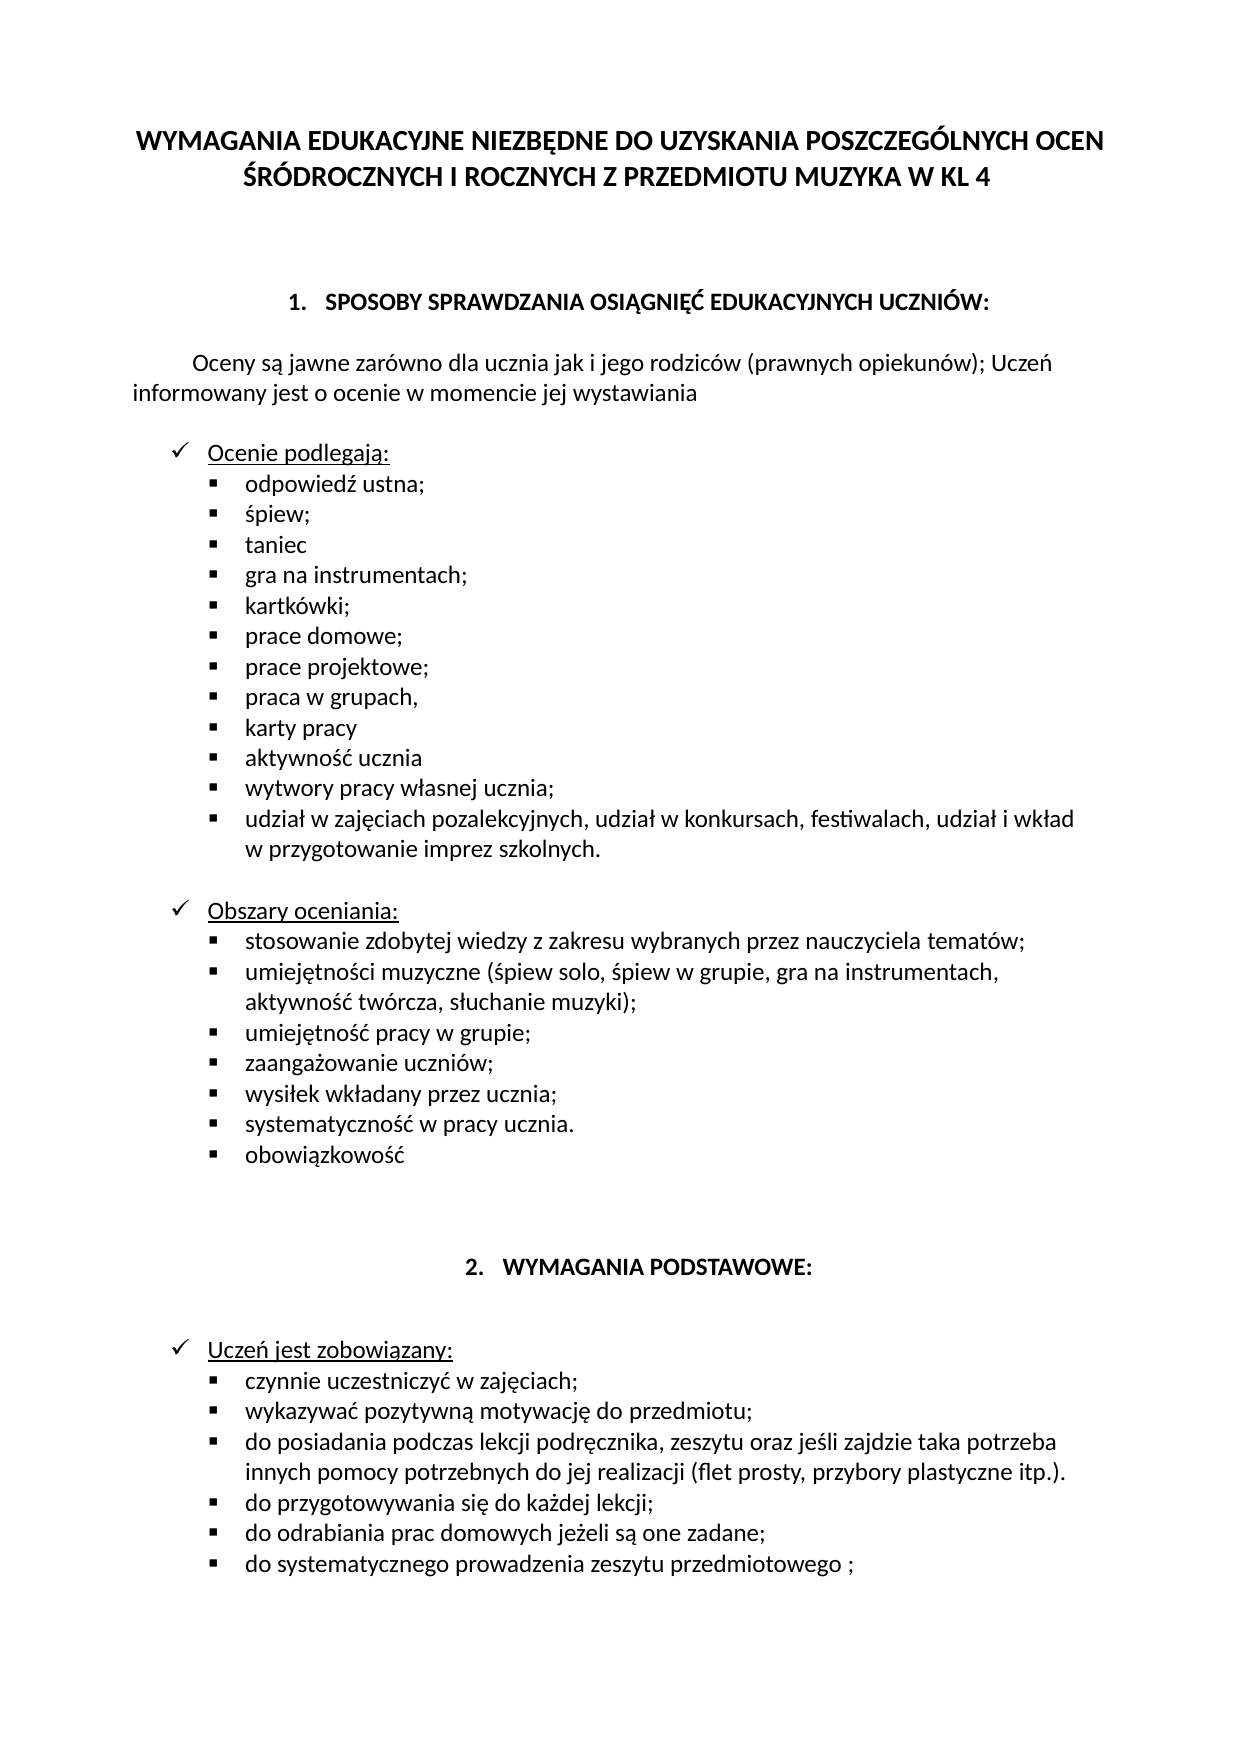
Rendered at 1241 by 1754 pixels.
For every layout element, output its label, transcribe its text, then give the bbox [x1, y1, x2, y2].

list stosowanie zdobytej wiedzy z zakresu wybranych przez nauczyciela tematów; [207, 926, 1122, 956]
list taniec [207, 529, 1122, 559]
list kartkówki; [207, 590, 1122, 620]
list śpiew; [207, 498, 1122, 529]
list czynnie uczestniczyć w zajęciach; [207, 1365, 1122, 1395]
list umiejętności muzyczne (śpiew solo, śpiew w grupie, gra na instrumentach, aktywność twórcza, słuchanie muzyki); [207, 956, 1078, 1017]
list WYMAGANIA PODSTAWOWE: [156, 1250, 1122, 1282]
list systematyczność w pracy ucznia. [207, 1108, 1122, 1139]
list wytwory pracy własnej ucznia; [207, 773, 1122, 803]
list Obszary oceniania: [170, 895, 1122, 925]
list gra na instrumentach; [207, 559, 1122, 590]
list odpowiedź ustna; [207, 468, 1122, 498]
list wysiłek wkładany przez ucznia; [207, 1078, 1122, 1108]
list wykazywać pozytywną motywację do przedmiotu; [207, 1395, 1122, 1426]
list SPOSOBY SPRAWDZANIA OSIĄGNIĘĆ EDUKACYJNYCH UCZNIÓW: [156, 285, 1122, 317]
list praca w grupach, [207, 681, 1122, 712]
text Oceny są jawne zarówno dla ucznia jak i jego rodziców (prawnych opiekunów); Uczeń informowany jest o ocenie w momencie jej wystawiania [132, 347, 1067, 408]
list karty pracy [207, 712, 1122, 742]
list do systematycznego prowadzenia zeszytu przedmiotowego ; [207, 1548, 1122, 1578]
list do przygotowywania się do każdej lekcji; [207, 1487, 1122, 1517]
list udział w zajęciach pozalekcyjnych, udział w konkursach, festiwalach, udział i wkład w przygotowanie imprez szkolnych. [207, 803, 1090, 864]
list umiejętność pracy w grupie; [207, 1017, 1122, 1047]
subtitle WYMAGANIA EDUKACYJNE NIEZBĘDNE DO UZYSKANIA POSZCZEGÓLNYCH OCEN ŚRÓDROCZNYCH I ROCZNYCH Z PRZEDMIOTU MUZYKA W KL 4 [118, 122, 1122, 193]
list obowiązkowość [207, 1139, 1122, 1169]
list do odrabiania prac domowych jeżeli są one zadane; [207, 1517, 1122, 1548]
list aktywność ucznia [207, 742, 1122, 773]
list prace projektowe; [207, 651, 1122, 681]
list Uczeń jest zobowiązany: [170, 1334, 1122, 1365]
list zaangażowanie uczniów; [207, 1047, 1122, 1078]
list Ocenie podlegają: [170, 437, 1122, 468]
list prace domowe; [207, 620, 1122, 651]
list do posiadania podczas lekcji podręcznika, zeszytu oraz jeśli zajdzie taka potrzeba innych pomocy potrzebnych do jej realizacji (flet prosty, przybory plastyczne itp.). [207, 1426, 1080, 1487]
